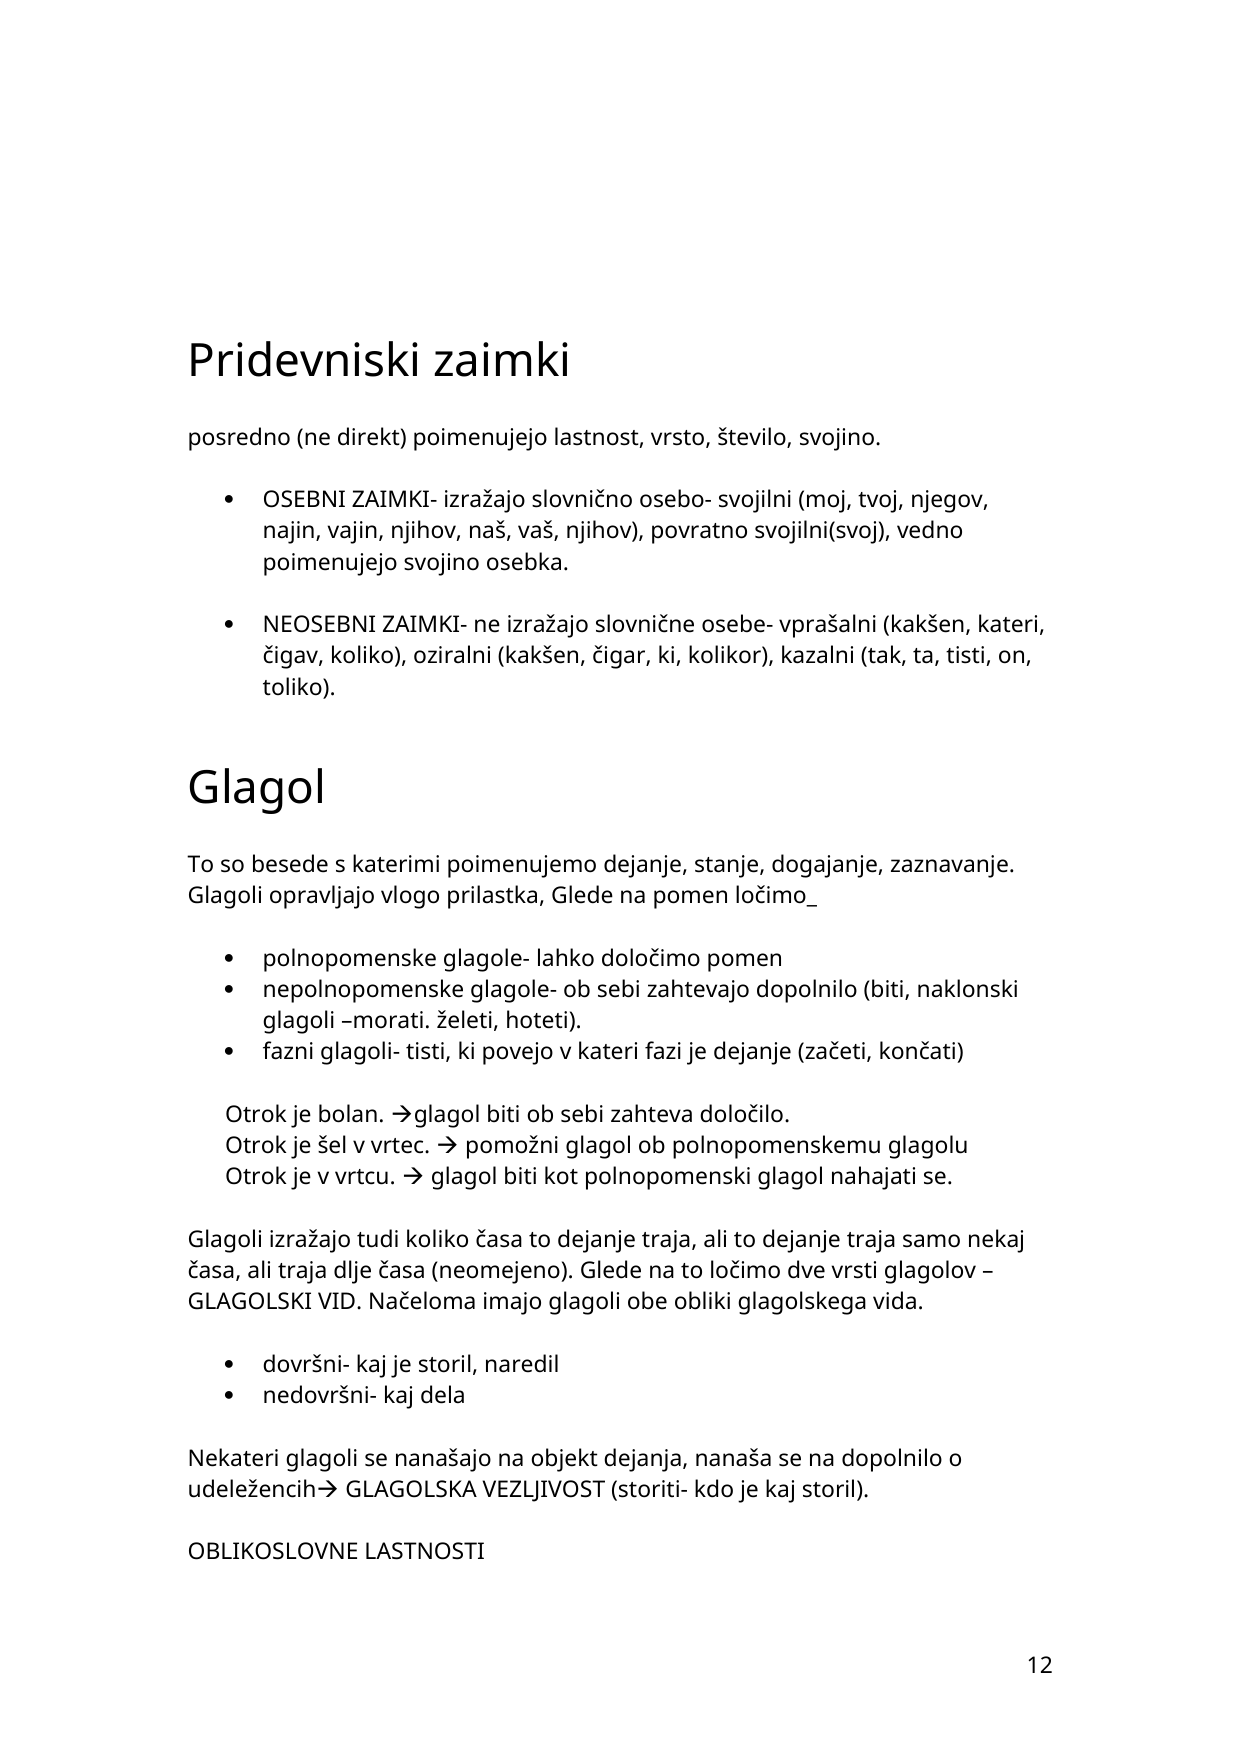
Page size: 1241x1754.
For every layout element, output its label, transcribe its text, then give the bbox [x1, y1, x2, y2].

text posredno (ne direkt) poimenujejo lastnost, vrsto, število, svojino. [187, 421, 1053, 452]
text To so besede s katerimi poimenujemo dejanje, stanje, dogajanje, zaznavanje. Glagoli opravljajo vlogo prilastka, Glede na pomen ločimo_ [187, 848, 1053, 910]
list nedovršni- kaj dela [225, 1379, 1053, 1410]
list NEOSEBNI ZAIMKI- ne izražajo slovnične osebe- vprašalni (kakšen, kateri, čigav, koliko), oziralni (kakšen, čigar, ki, kolikor), kazalni (tak, ta, tisti, on, toliko). [225, 608, 1053, 702]
list polnopomenske glagole- lahko določimo pomen [225, 941, 1053, 973]
text OBLIKOSLOVNE LASTNOSTI [187, 1535, 1053, 1566]
list dovršni- kaj je storil, naredil [225, 1348, 1053, 1379]
text Otrok je bolan. glagol biti ob sebi zahteva določilo. [225, 1098, 1053, 1129]
text Otrok je v vrtcu.  glagol biti kot polnopomenski glagol nahajati se. [225, 1160, 1053, 1191]
list OSEBNI ZAIMKI- izražajo slovnično osebo- svojilni (moj, tvoj, njegov, najin, vajin, njihov, naš, vaš, njihov), povratno svojilni(svoj), vedno poimenujejo svojino osebka. [225, 483, 1053, 577]
subtitle Pridevniski zaimki [187, 327, 1053, 389]
text Glagoli izražajo tudi koliko časa to dejanje traja, ali to dejanje traja samo nekaj časa, ali traja dlje časa (neomejeno). Glede na to ločimo dve vrsti glagolov – GLAGOLSKI VID. Načeloma imajo glagoli obe obliki glagolskega vida. [187, 1223, 1053, 1316]
text Otrok je šel v vrtec.  pomožni glagol ob polnopomenskemu glagolu [225, 1129, 1053, 1160]
subtitle Glagol [187, 754, 1053, 816]
list nepolnopomenske glagole- ob sebi zahtevajo dopolnilo (biti, naklonski glagoli –morati. želeti, hoteti). [225, 973, 1053, 1035]
text Nekateri glagoli se nanašajo na objekt dejanja, nanaša se na dopolnilo o udeležencih GLAGOLSKA VEZLJIVOST (storiti- kdo je kaj storil). [187, 1441, 1053, 1504]
list fazni glagoli- tisti, ki povejo v kateri fazi je dejanje (začeti, končati) [225, 1035, 1053, 1066]
